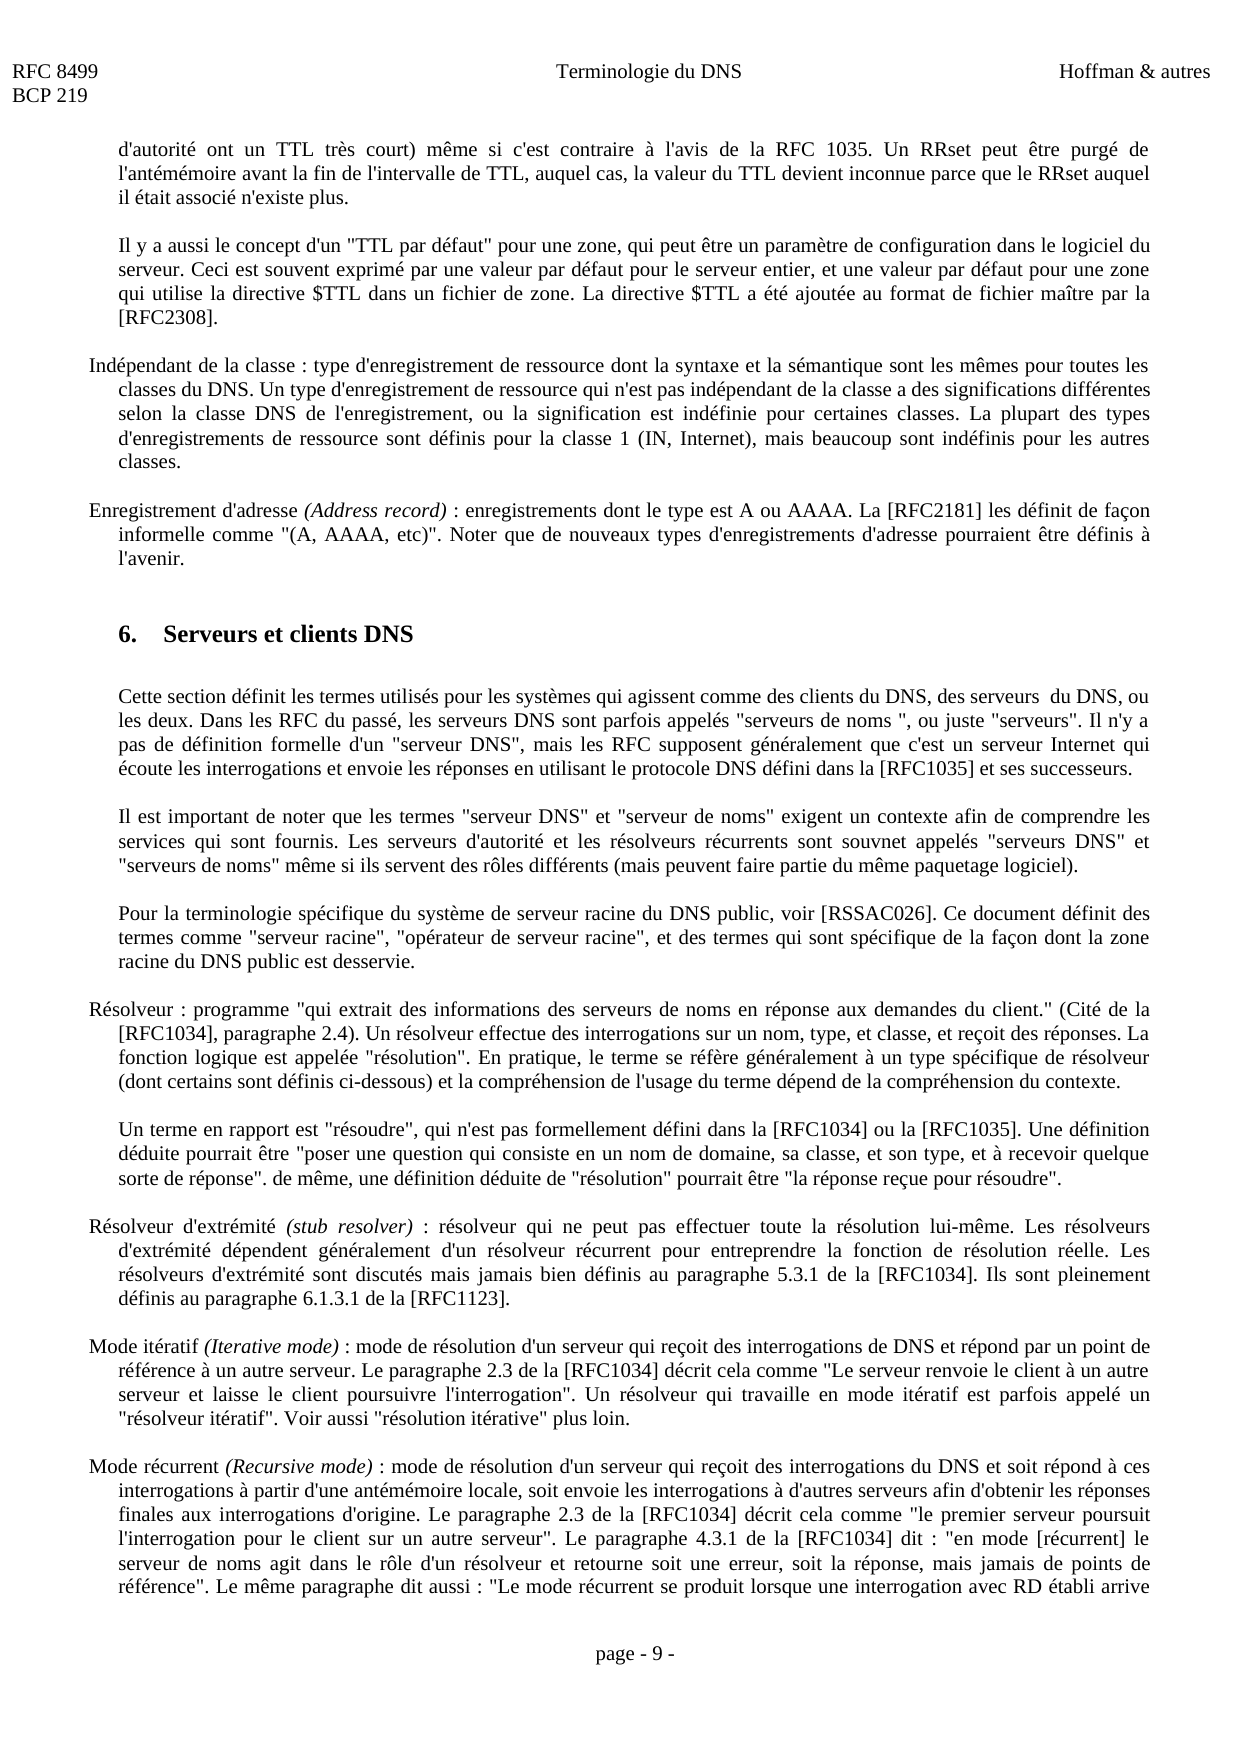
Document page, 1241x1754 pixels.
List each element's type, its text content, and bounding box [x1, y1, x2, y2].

text Il est important de noter que les termes "serveur DNS" et "serveur de noms" exigent un contexte afin de comprendre les services qui sont fournis. Les serveurs d'autorité et les résolveurs récurrents sont souvnet appelés "serveurs DNS" et "serveurs de noms" même si ils servent des rôles différents (mais peuvent faire partie du même paquetage logiciel). [118, 804, 1152, 877]
text Il y a aussi le concept d'un "TTL par défaut" pour une zone, qui peut être un paramètre de configuration dans le logiciel du serveur. Ceci est souvent exprimé par une valeur par défaut pour le serveur entier, et une valeur par défaut pour une zone qui utilise la directive $TTL dans un fichier de zone. La directive $TTL a été ajoutée au format de fichier maître par la [RFC2308]. [118, 233, 1152, 329]
text Pour la terminologie spécifique du système de serveur racine du DNS public, voir [RSSAC026]. Ce document définit des termes comme "serveur racine", "opérateur de serveur racine", et des termes qui sont spécifique de la façon dont la zone racine du DNS public est desservie. [118, 901, 1152, 973]
list Résolveur : programme "qui extrait des informations des serveurs de noms en réponse aux demandes du client." (Cité de la [RFC1034], paragraphe 2.4). Un résolveur effectue des interrogations sur un nom, type, et classe, et reçoit des réponses. La fonction logique est appelée "résolution". En pratique, le terme se réfère généralement à un type spécifique de résolveur (dont certains sont définis ci-dessous) et la compréhension de l'usage du terme dépend de la compréhension du contexte. [89, 997, 1152, 1093]
text d'autorité ont un TTL très court) même si c'est contraire à l'avis de la RFC 1035. Un RRset peut être purgé de l'antémémoire avant la fin de l'intervalle de TTL, auquel cas, la valeur du TTL devient inconnue parce que le RRset auquel il était associé n'existe plus. [118, 137, 1152, 209]
subtitle 6. Serveurs et clients DNS [118, 619, 1152, 648]
text Cette section définit les termes utilisés pour les systèmes qui agissent comme des clients du DNS, des serveurs du DNS, ou les deux. Dans les RFC du passé, les serveurs DNS sont parfois appelés "serveurs de noms ", ou juste "serveurs". Il n'y a pas de définition formelle d'un "serveur DNS", mais les RFC supposent généralement que c'est un serveur Internet qui écoute les interrogations et envoie les réponses en utilisant le protocole DNS défini dans la [RFC1035] et ses successeurs. [118, 684, 1152, 780]
list Enregistrement d'adresse (Address record) : enregistrements dont le type est A ou AAAA. La [RFC2181] les définit de façon informelle comme "(A, AAAA, etc)". Noter que de nouveaux types d'enregistrements d'adresse pourraient être définis à l'avenir. [89, 498, 1152, 570]
text Un terme en rapport est "résoudre", qui n'est pas formellement défini dans la [RFC1034] ou la [RFC1035]. Une définition déduite pourrait être "poser une question qui consiste en un nom de domaine, sa classe, et son type, et à recevoir quelque sorte de réponse". de même, une définition déduite de "résolution" pourrait être "la réponse reçue pour résoudre". [118, 1117, 1152, 1189]
list Résolveur d'extrémité (stub resolver) : résolveur qui ne peut pas effectuer toute la résolution lui-même. Les résolveurs d'extrémité dépendent généralement d'un résolveur récurrent pour entreprendre la fonction de résolution réelle. Les résolveurs d'extrémité sont discutés mais jamais bien définis au paragraphe 5.3.1 de la [RFC1034]. Ils sont pleinement définis au paragraphe 6.1.3.1 de la [RFC1123]. [89, 1213, 1152, 1310]
list Mode itératif (Iterative mode) : mode de résolution d'un serveur qui reçoit des interrogations de DNS et répond par un point de référence à un autre serveur. Le paragraphe 2.3 de la [RFC1034] décrit cela comme "Le serveur renvoie le client à un autre serveur et laisse le client poursuivre l'interrogation". Un résolveur qui travaille en mode itératif est parfois appelé un "résolveur itératif". Voir aussi "résolution itérative" plus loin. [89, 1334, 1152, 1430]
list Indépendant de la classe : type d'enregistrement de ressource dont la syntaxe et la sémantique sont les mêmes pour toutes les classes du DNS. Un type d'enregistrement de ressource qui n'est pas indépendant de la classe a des significations différentes selon la classe DNS de l'enregistrement, ou la signification est indéfinie pour certaines classes. La plupart des types d'enregistrements de ressource sont définis pour la classe 1 (IN, Internet), mais beaucoup sont indéfinis pour les autres classes. [89, 353, 1152, 473]
list Mode récurrent (Recursive mode) : mode de résolution d'un serveur qui reçoit des interrogations du DNS et soit répond à ces interrogations à partir d'une antémémoire locale, soit envoie les interrogations à d'autres serveurs afin d'obtenir les réponses finales aux interrogations d'origine. Le paragraphe 2.3 de la [RFC1034] décrit cela comme "le premier serveur poursuit l'interrogation pour le client sur un autre serveur". Le paragraphe 4.3.1 de la [RFC1034] dit : "en mode [récurrent] le serveur de noms agit dans le rôle d'un résolveur et retourne soit une erreur, soit la réponse, mais jamais de points de référence". Le même paragraphe dit aussi : "Le mode récurrent se produit lorsque une interrogation avec RD établi arrive [89, 1454, 1152, 1598]
